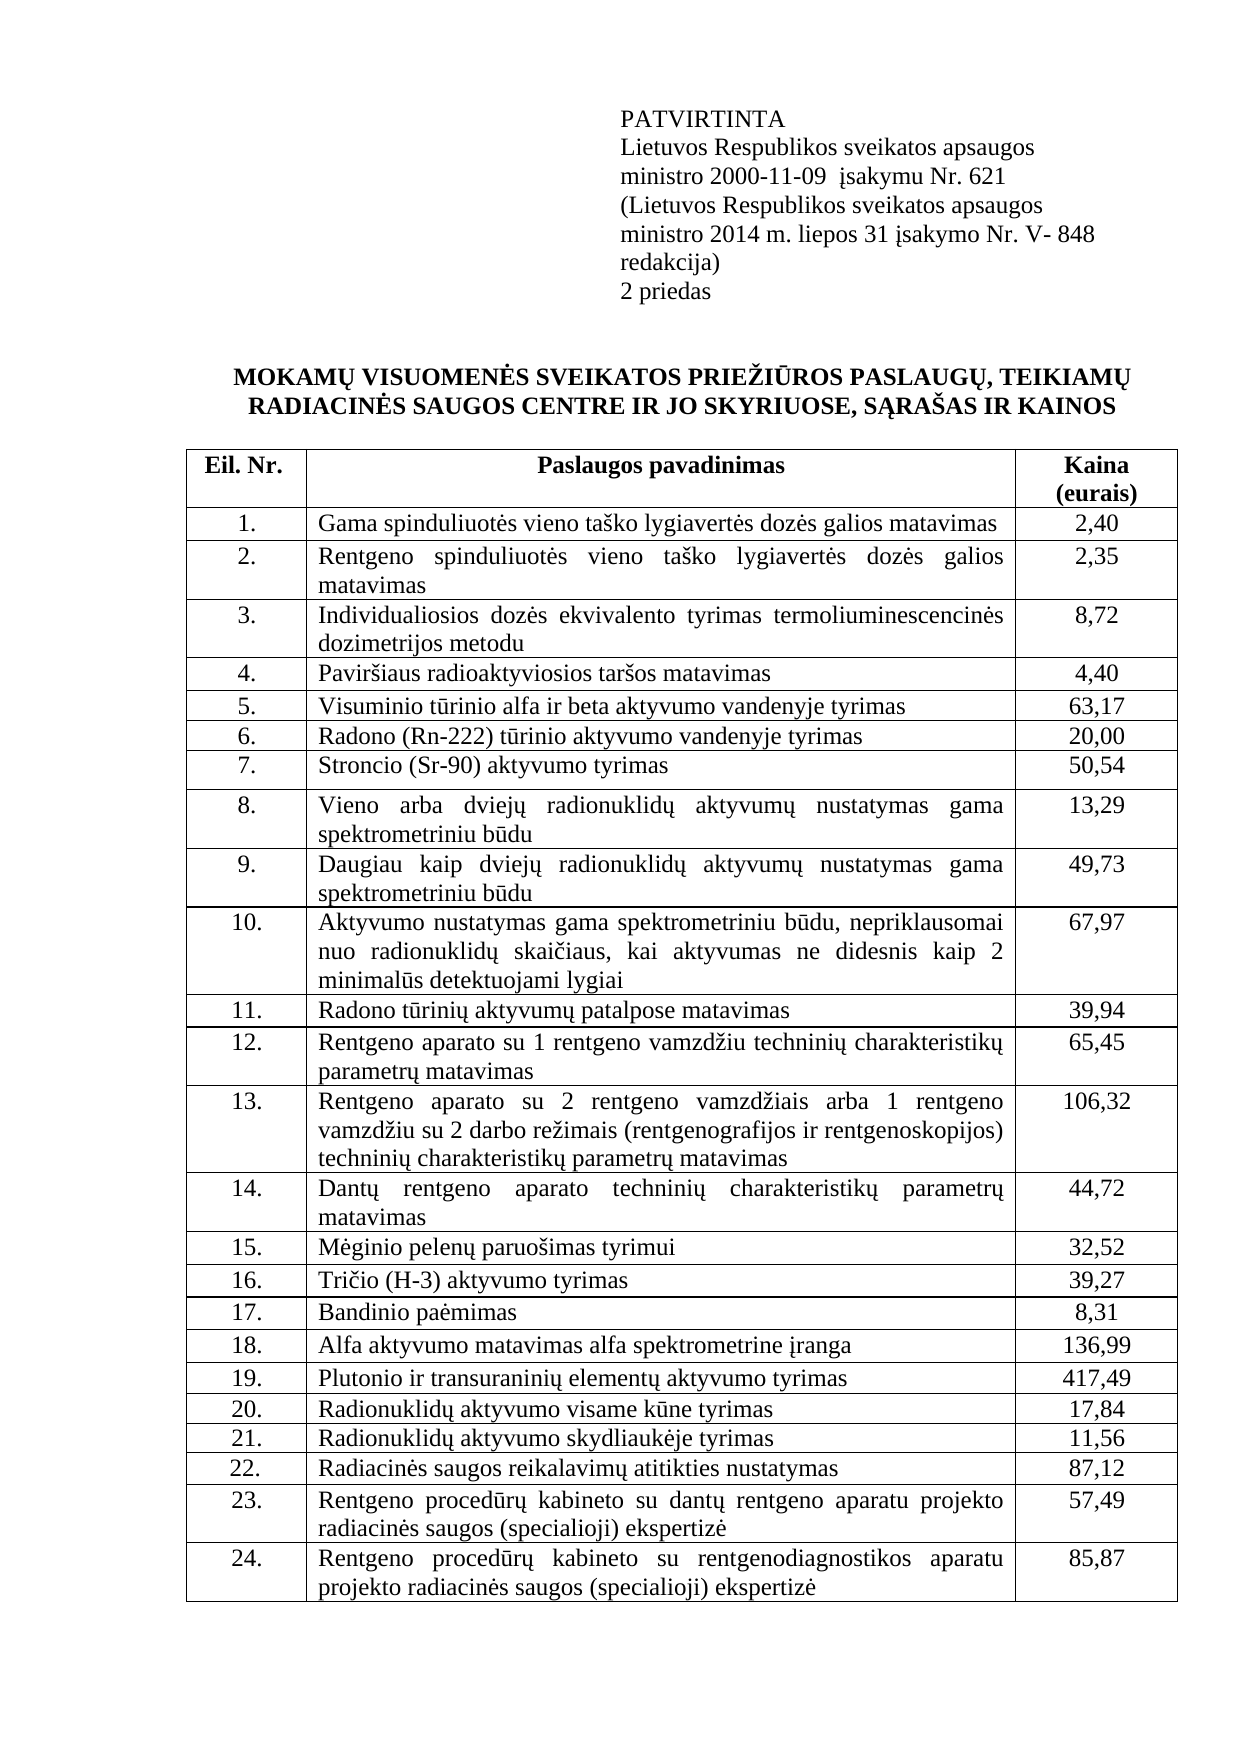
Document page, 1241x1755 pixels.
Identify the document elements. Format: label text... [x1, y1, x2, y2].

table_cell Radono (Rn-222) tūrinio aktyvumo vandenyje tyrimas [307, 721, 1015, 749]
table_cell 4. [187, 658, 306, 690]
table_cell 16. [187, 1265, 306, 1296]
table_cell Aktyvumo nustatymas gama spektrometriniu būdu, nepriklausomai nuo radionuklidų skaičiaus, kai aktyvumas ne didesnis kaip 2 minimalūs detektuojami lygiai [307, 908, 1015, 994]
table_cell 20. [187, 1394, 306, 1422]
table_cell 12. [187, 1028, 306, 1085]
table_cell Rentgeno spinduliuotės vieno taško lygiavertės dozės galios matavimas [307, 541, 1015, 599]
table_cell 57,49 [1016, 1485, 1177, 1542]
table_cell 39,94 [1016, 995, 1177, 1026]
table_cell Paviršiaus radioaktyviosios taršos matavimas [307, 658, 1015, 690]
table_cell 106,32 [1016, 1086, 1177, 1172]
table_cell Plutonio ir transuraninių elementų aktyvumo tyrimas [307, 1363, 1015, 1393]
table_cell 8,72 [1016, 600, 1177, 657]
table_cell 13,29 [1016, 790, 1177, 848]
text Lietuvos Respublikos sveikatos apsaugos [620, 132, 1169, 161]
table_cell Tričio (H-3) aktyvumo tyrimas [307, 1265, 1015, 1296]
table_cell 11,56 [1016, 1424, 1177, 1452]
table_cell Visuminio tūrinio alfa ir beta aktyvumo vandenyje tyrimas [307, 691, 1015, 720]
table_cell 14. [187, 1173, 306, 1231]
text ministro 2014 m. liepos 31 įsakymo Nr. V- 848 [177, 219, 1169, 247]
table_cell 15. [187, 1232, 306, 1264]
table_cell Rentgeno aparato su 2 rentgeno vamzdžiais arba 1 rentgeno vamzdžiu su 2 darbo režimais (rentgenografijos ir rentgenoskopijos) techninių charakteristikų parametrų matavimas [307, 1086, 1015, 1172]
text PATVIRTINTA [177, 104, 1169, 132]
table_cell Radionuklidų aktyvumo skydliaukėje tyrimas [307, 1424, 1015, 1452]
table_cell 23. [187, 1485, 306, 1542]
table_cell 17,84 [1016, 1394, 1177, 1422]
table_cell Alfa aktyvumo matavimas alfa spektrometrine įranga [307, 1330, 1015, 1362]
table_cell 24. [187, 1543, 306, 1601]
table_cell 39,27 [1016, 1265, 1177, 1296]
table_cell 17. [187, 1298, 306, 1329]
table_cell 49,73 [1016, 849, 1177, 906]
table_cell 21. [187, 1424, 306, 1452]
text ministro 2000-11-09 įsakymu Nr. 621 [575, 161, 1169, 190]
table_cell 10. [187, 908, 306, 994]
table_cell 4,40 [1016, 658, 1177, 690]
table_cell 417,49 [1016, 1363, 1177, 1393]
table_header MOKAMŲ VISUOMENĖS SVEIKATOS PRIEŽIŪROS PASLAUGŲ, TEIKIAMŲ RADIACINĖS SAUGOS CENTRE IR JO SKYRIUOSE, SĄRAŠAS IR KAINOS [187, 363, 1178, 449]
text redakcija) [545, 247, 1169, 276]
table_cell 87,12 [1016, 1453, 1177, 1484]
table_cell 44,72 [1016, 1173, 1177, 1231]
table_cell 3. [187, 600, 306, 657]
table_cell Paslaugos pavadinimas [307, 450, 1015, 507]
table_cell Eil. Nr. [187, 450, 306, 507]
table_cell 19. [187, 1363, 306, 1393]
table_cell 85,87 [1016, 1543, 1177, 1601]
table_cell 18. [187, 1330, 306, 1362]
table_cell 2,35 [1016, 541, 1177, 599]
table_cell 9. [187, 849, 306, 906]
table_cell 8. [187, 790, 306, 848]
table_cell 67,97 [1016, 908, 1177, 994]
table_cell 1. [187, 508, 306, 540]
table_cell Dantų rentgeno aparato techninių charakteristikų parametrų matavimas [307, 1173, 1015, 1231]
table_cell 136,99 [1016, 1330, 1177, 1362]
table_cell Radiacinės saugos reikalavimų atitikties nustatymas [307, 1453, 1015, 1484]
text 2 priedas [620, 276, 1169, 305]
table_cell Individualiosios dozės ekvivalento tyrimas termoliuminescencinės dozimetrijos metodu [307, 600, 1015, 657]
table_cell Rentgeno aparato su 1 rentgeno vamzdžiu techninių charakteristikų parametrų matavimas [307, 1028, 1015, 1085]
table_cell Stroncio (Sr-90) aktyvumo tyrimas [307, 751, 1015, 789]
table_cell Kaina (eurais) [1016, 450, 1177, 507]
table_cell Radionuklidų aktyvumo visame kūne tyrimas [307, 1394, 1015, 1422]
table_cell 2. [187, 541, 306, 599]
table_cell 2,40 [1016, 508, 1177, 540]
text (Lietuvos Respublikos sveikatos apsaugos [177, 190, 1169, 219]
table_cell 22. [187, 1453, 306, 1484]
table_cell Daugiau kaip dviejų radionuklidų aktyvumų nustatymas gama spektrometriniu būdu [307, 849, 1015, 906]
table_cell 13. [187, 1086, 306, 1172]
table_cell 32,52 [1016, 1232, 1177, 1264]
table_cell Vieno arba dviejų radionuklidų aktyvumų nustatymas gama spektrometriniu būdu [307, 790, 1015, 848]
table_cell Rentgeno procedūrų kabineto su dantų rentgeno aparatu projekto radiacinės saugos (specialioji) ekspertizė [307, 1485, 1015, 1542]
table_cell 50,54 [1016, 751, 1177, 789]
table_cell Gama spinduliuotės vieno taško lygiavertės dozės galios matavimas [307, 508, 1015, 540]
table_cell Mėginio pelenų paruošimas tyrimui [307, 1232, 1015, 1264]
table_cell 63,17 [1016, 691, 1177, 720]
table_cell 5. [187, 691, 306, 720]
table_cell Rentgeno procedūrų kabineto su rentgenodiagnostikos aparatu projekto radiacinės saugos (specialioji) ekspertizė [307, 1543, 1015, 1601]
table_cell 8,31 [1016, 1298, 1177, 1329]
table_cell Radono tūrinių aktyvumų patalpose matavimas [307, 995, 1015, 1026]
table_cell 11. [187, 995, 306, 1026]
table_cell 65,45 [1016, 1028, 1177, 1085]
table_cell 6. [187, 721, 306, 749]
table_cell Bandinio paėmimas [307, 1298, 1015, 1329]
table_cell 20,00 [1016, 721, 1177, 749]
table_cell 7. [187, 751, 306, 789]
